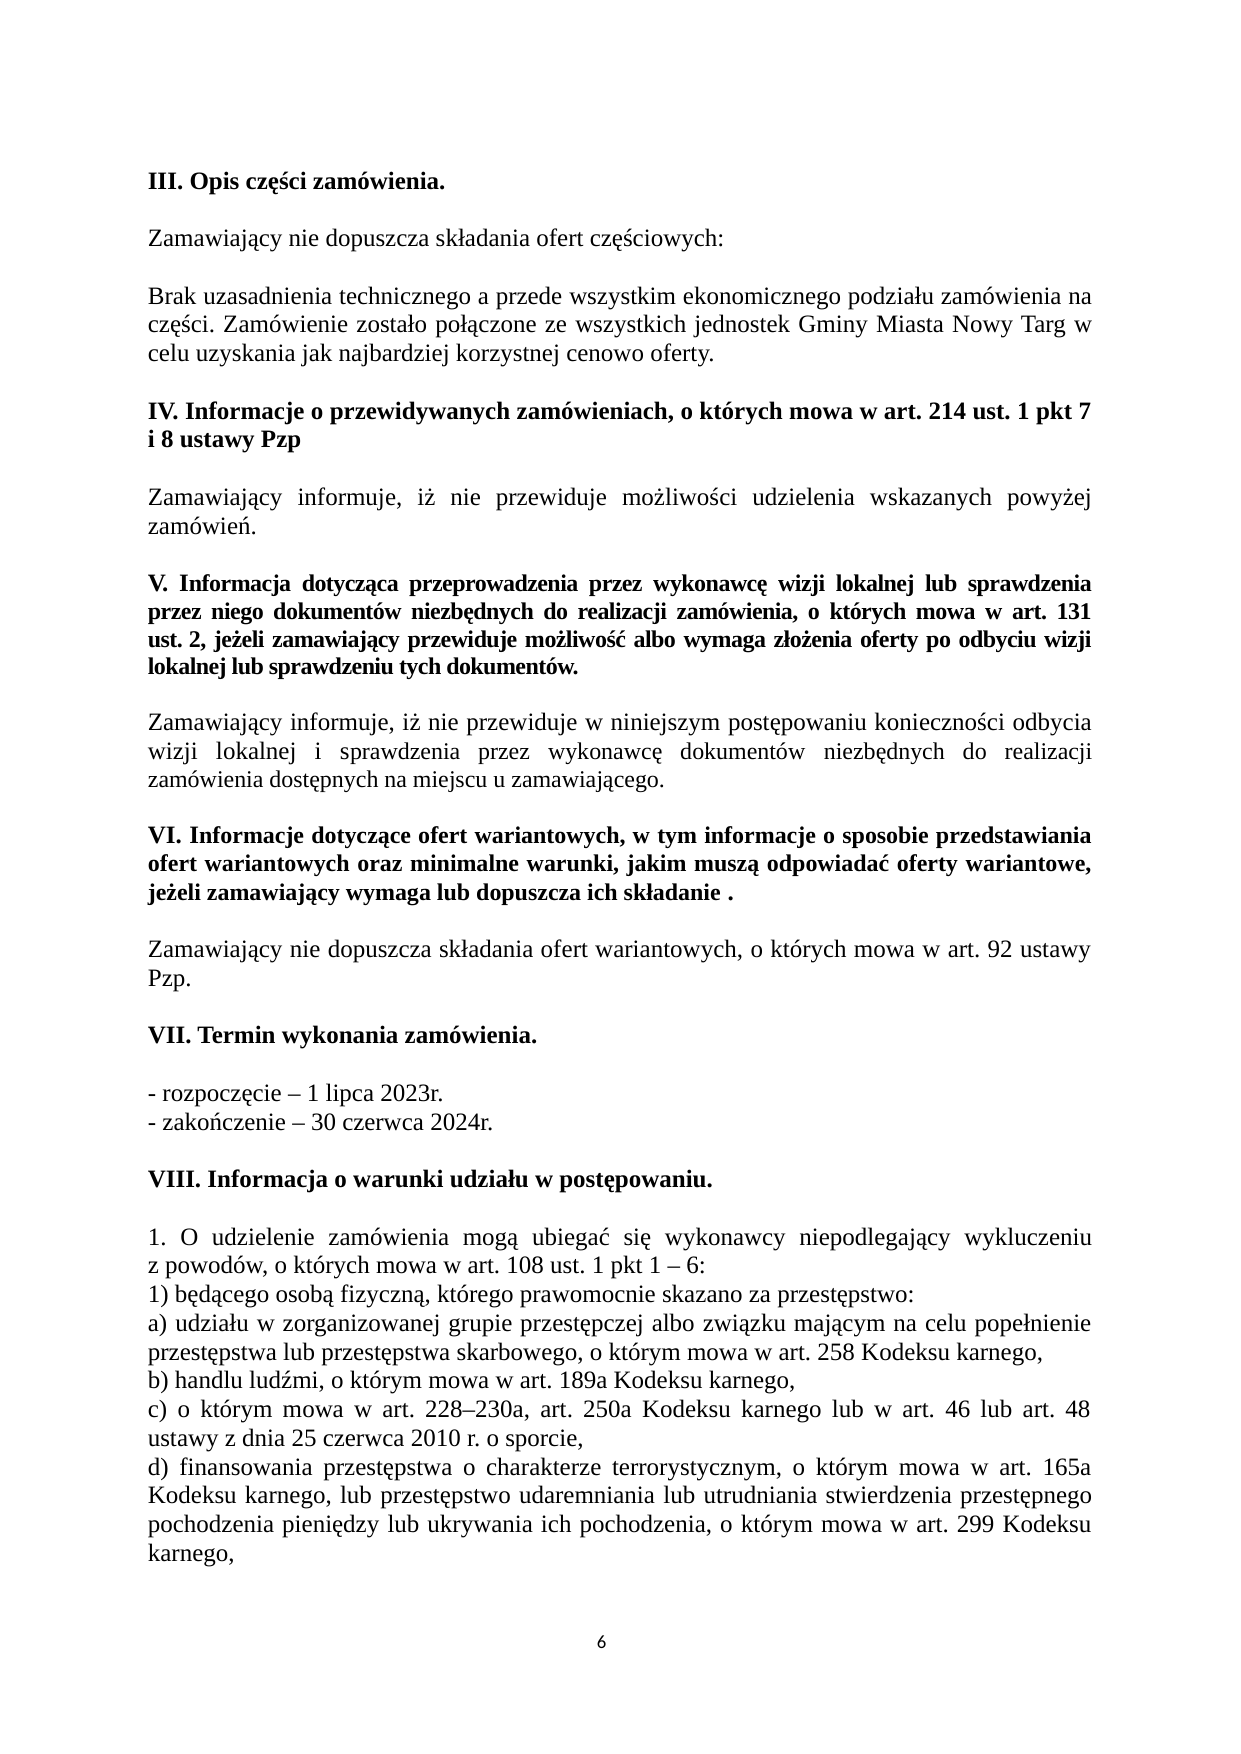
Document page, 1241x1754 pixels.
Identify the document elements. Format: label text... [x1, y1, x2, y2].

text c) o którym mowa w art. 228–230a, art. 250a Kodeksu karnego lub w art. 46 lub art. 48 ustawy z dnia 25 czerwca 2010 r. o sporcie, [148, 1394, 1093, 1452]
text Zamawiający nie dopuszcza składania ofert wariantowych, o których mowa w art. 92 ustawy Pzp. [148, 934, 1093, 992]
text 1. O udzielenie zamówienia mogą ubiegać się wykonawcy niepodlegający wykluczeniu z powodów, o których mowa w art. 108 ust. 1 pkt 1 – 6: [148, 1222, 1093, 1279]
text - zakończenie – 30 czerwca 2024r. [148, 1107, 1093, 1135]
text III. Opis części zamówienia. [148, 166, 1093, 194]
text 1) będącego osobą fizyczną, którego prawomocnie skazano za przestępstwo: [148, 1279, 1093, 1308]
text Zamawiający informuje, iż nie przewiduje możliwości udzielenia wskazanych powyżej zamówień. [148, 482, 1093, 539]
text b) handlu ludźmi, o którym mowa w art. 189a Kodeksu karnego, [148, 1365, 1093, 1394]
text IV. Informacje o przewidywanych zamówieniach, o których mowa w art. 214 ust. 1 pkt 7 i 8 ustawy Pzp [148, 396, 1093, 453]
text VI. Informacje dotyczące ofert wariantowych, w tym informacje o sposobie przedstawiania ofert wariantowych oraz minimalne warunki, jakim muszą odpowiadać oferty wariantowe, jeżeli zamawiający wymaga lub dopuszcza ich składanie . [148, 820, 1093, 905]
text VII. Termin wykonania zamówienia. [148, 1020, 1093, 1049]
text Zamawiający nie dopuszcza składania ofert częściowych: [148, 223, 1093, 252]
text d) finansowania przestępstwa o charakterze terrorystycznym, o którym mowa w art. 165a Kodeksu karnego, lub przestępstwo udaremniania lub utrudniania stwierdzenia przestępnego pochodzenia pieniędzy lub ukrywania ich pochodzenia, o którym mowa w art. 299 Kodeksu karnego, [148, 1452, 1093, 1567]
text VIII. Informacja o warunki udziału w postępowaniu. [148, 1164, 1093, 1193]
text - rozpoczęcie – 1 lipca 2023r. [148, 1078, 1093, 1107]
text Brak uzasadnienia technicznego a przede wszystkim ekonomicznego podziału zamówienia na części. Zamówienie zostało połączone ze wszystkich jednostek Gminy Miasta Nowy Targ w celu uzyskania jak najbardziej korzystnej cenowo oferty. [148, 281, 1093, 367]
text Zamawiający informuje, iż nie przewiduje w niniejszym postępowaniu konieczności odbycia wizji lokalnej i sprawdzenia przez wykonawcę dokumentów niezbędnych do realizacji zamówienia dostępnych na miejscu u zamawiającego. [148, 707, 1093, 793]
text a) udziału w zorganizowanej grupie przestępczej albo związku mającym na celu popełnienie przestępstwa lub przestępstwa skarbowego, o którym mowa w art. 258 Kodeksu karnego, [148, 1308, 1093, 1365]
